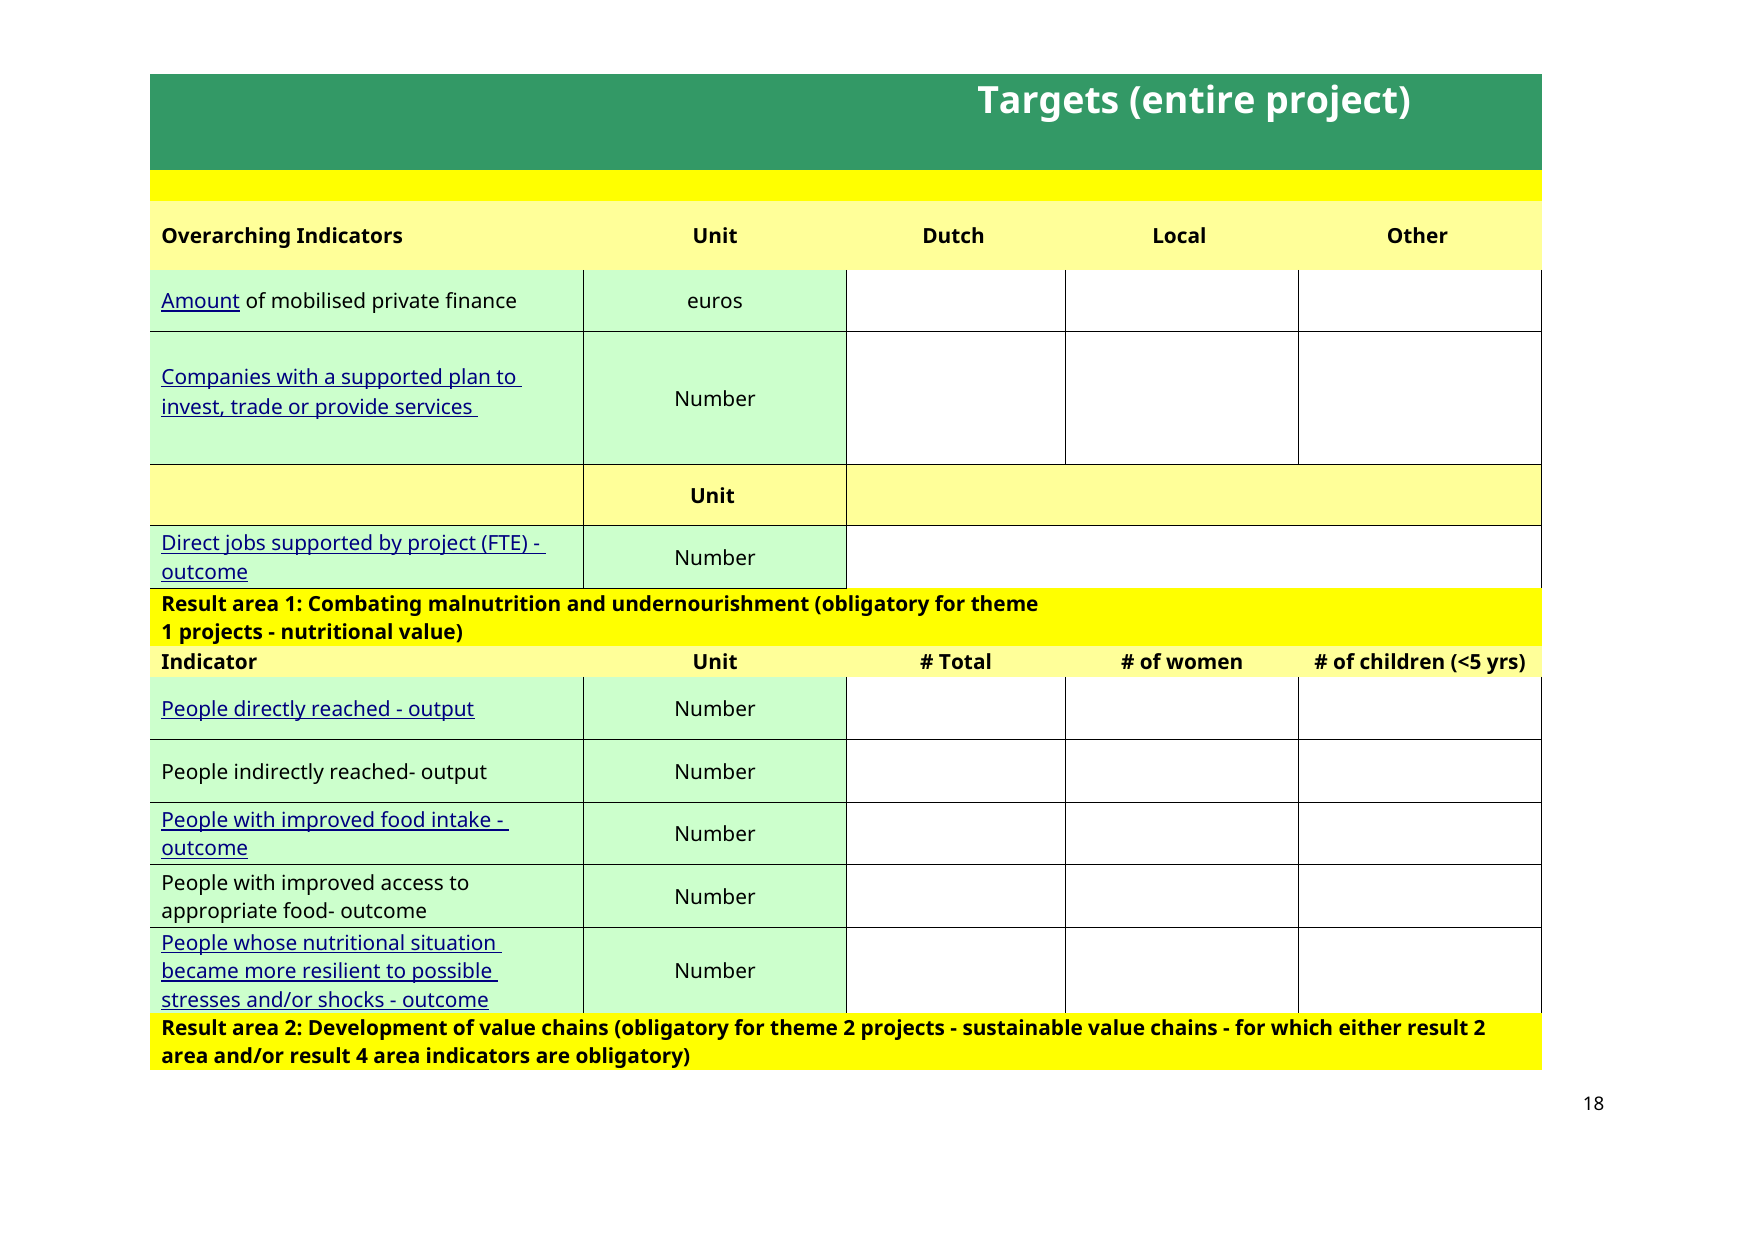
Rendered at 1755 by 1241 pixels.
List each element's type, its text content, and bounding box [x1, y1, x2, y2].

table_cell Unit [584, 465, 846, 525]
table_cell [847, 865, 1065, 927]
table_cell # of women [1066, 646, 1298, 677]
table_cell People with improved access to appropriate food- outcome [150, 865, 583, 927]
table_cell Number [584, 865, 846, 927]
table_cell Number [584, 928, 846, 1013]
table_cell Unit [583, 201, 846, 270]
table_cell [1299, 865, 1541, 927]
table_cell [1298, 465, 1541, 525]
table_cell [1299, 740, 1541, 802]
table_cell Result area 2: Development of value chains (obligatory for theme 2 projects - sustainable value chains - for which either result 2 area and/or result 4 area indicators are obligatory) [150, 1013, 1542, 1070]
table_cell euros [584, 270, 846, 331]
table_cell [847, 740, 1065, 802]
table_cell [847, 332, 1065, 464]
table_header [150, 74, 583, 170]
table_cell People directly reached - output [150, 677, 583, 739]
table_cell [1299, 803, 1541, 864]
table_header [583, 74, 846, 170]
table_cell [1066, 270, 1298, 331]
table_cell [1298, 526, 1541, 588]
table_cell # of children (<5 yrs) [1298, 646, 1542, 677]
table_cell Number [584, 677, 846, 739]
table_cell [1066, 526, 1298, 588]
table_cell # Total [846, 646, 1066, 677]
table_cell [846, 170, 1066, 201]
table_cell [847, 270, 1065, 331]
table_cell Local [1066, 201, 1298, 270]
table_cell [583, 170, 846, 201]
table_cell People indirectly reached- output [150, 740, 583, 802]
table_cell [847, 526, 1066, 588]
table_cell [1298, 588, 1542, 646]
table_cell Amount of mobilised private finance [150, 270, 583, 331]
table_cell [847, 928, 1065, 1013]
table_cell Companies with a supported plan to invest, trade or provide services [150, 332, 583, 464]
table_cell Other [1298, 201, 1542, 270]
table_cell [1066, 803, 1298, 864]
table_cell [1299, 270, 1541, 331]
table_header Targets (entire project) [846, 74, 1542, 170]
table_cell People with improved food intake - outcome [150, 803, 583, 864]
table_cell [150, 465, 583, 525]
table_cell Number [584, 740, 846, 802]
table_cell [1066, 170, 1298, 201]
table_cell [1066, 588, 1298, 646]
table_cell [1299, 332, 1541, 464]
table_cell [1066, 928, 1298, 1013]
table_cell [1066, 677, 1298, 739]
table_cell Direct jobs supported by project (FTE) - outcome [150, 526, 583, 588]
table_cell People whose nutritional situation became more resilient to possible stresses and/or shocks - outcome [150, 928, 583, 1013]
table_cell [1299, 928, 1541, 1013]
table_cell [1298, 170, 1542, 201]
table_cell [1299, 677, 1541, 739]
table_cell [847, 465, 1066, 525]
table_cell [847, 803, 1065, 864]
table_cell Unit [583, 646, 846, 677]
table_cell Indicator [150, 646, 583, 677]
table_cell Result area 1: Combating malnutrition and undernourishment (obligatory for theme 1 projects - nutritional value) [150, 588, 1066, 646]
table_cell [847, 677, 1065, 739]
table_cell [150, 170, 583, 201]
table_cell [1066, 332, 1298, 464]
table_cell [1066, 865, 1298, 927]
table_cell Number [584, 332, 846, 464]
table_cell [1066, 740, 1298, 802]
table_cell Dutch [846, 201, 1066, 270]
table_cell Number [584, 526, 846, 588]
table_cell [1066, 465, 1298, 525]
table_cell Overarching Indicators [150, 201, 583, 270]
table_cell Number [584, 803, 846, 864]
